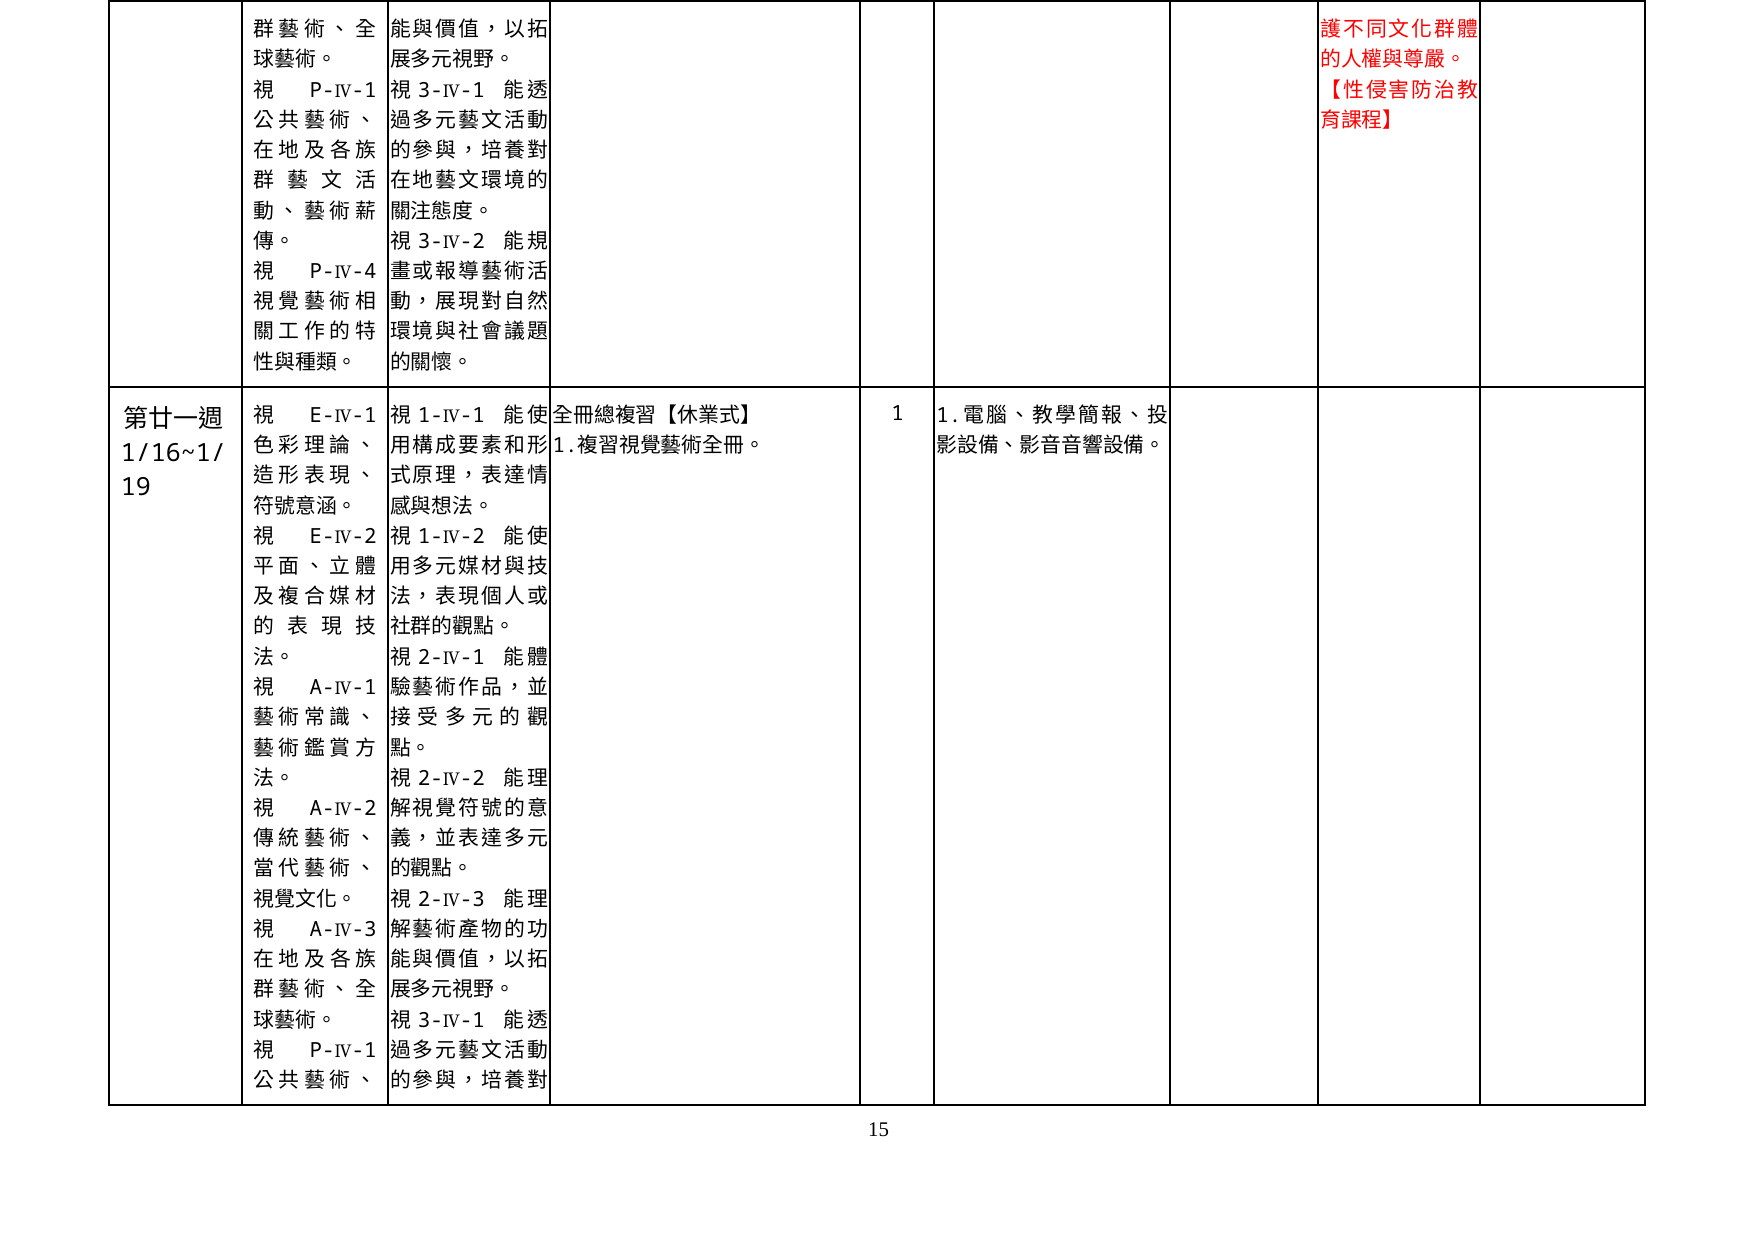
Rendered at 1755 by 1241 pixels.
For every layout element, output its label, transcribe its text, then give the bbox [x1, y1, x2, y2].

table_cell [1171, 2, 1317, 386]
table_cell 護不同文化群體的人權與尊嚴。 【性侵害防治教育課程】 [1319, 2, 1479, 386]
table_cell [110, 2, 241, 386]
table_cell 第廿一週1/16~1/19 [110, 388, 241, 1104]
table_cell [551, 2, 859, 386]
table_cell [1481, 2, 1644, 386]
table_cell [935, 2, 1169, 386]
table_cell 全冊總複習【休業式】 1.複習視覺藝術全冊。 [551, 388, 859, 1104]
table_cell 視1-Ⅳ-1 能使用構成要素和形式原理，表達情感與想法。 視1-Ⅳ-2 能使用多元媒材與技法，表現個人或社群的觀點。 視2-Ⅳ-1 能體驗藝術作品，並接受多元的觀點。 視2-Ⅳ-2 能理解視覺符號的意義，並表達多元的觀點。 視2-Ⅳ-3 能理解藝術產物的功能與價值，以拓展多元視野。 視3-Ⅳ-1 能透過多元藝文活動的參與，培養對 [389, 388, 549, 1104]
table_cell [1171, 388, 1317, 1104]
table_cell [1481, 388, 1644, 1104]
table_cell [861, 2, 933, 386]
table_cell 能與價值，以拓展多元視野。 視3-Ⅳ-1 能透過多元藝文活動的參與，培養對在地藝文環境的關注態度。 視3-Ⅳ-2 能規畫或報導藝術活動，展現對自然環境與社會議題的關懷。 [389, 2, 549, 386]
table_cell 視E-Ⅳ-1 色彩理論、造形表現、符號意涵。 視E-Ⅳ-2 平面、立體及複合媒材的表現技法。 視A-Ⅳ-1 藝術常識、藝術鑑賞方法。 視A-Ⅳ-2 傳統藝術、當代藝術、視覺文化。 視A-Ⅳ-3 在地及各族群藝術、全球藝術。 視P-Ⅳ-1 公共藝術、 [243, 388, 387, 1104]
table_cell 1.電腦、教學簡報、投影設備、影音音響設備。 [935, 388, 1169, 1104]
table_cell 群藝術、全球藝術。 視P-Ⅳ-1 公共藝術、在地及各族群藝文活動、藝術薪傳。 視P-Ⅳ-4 視覺藝術相關工作的特性與種類。 [243, 2, 387, 386]
table_cell [1319, 388, 1479, 1104]
table_cell 1 [861, 388, 933, 1104]
